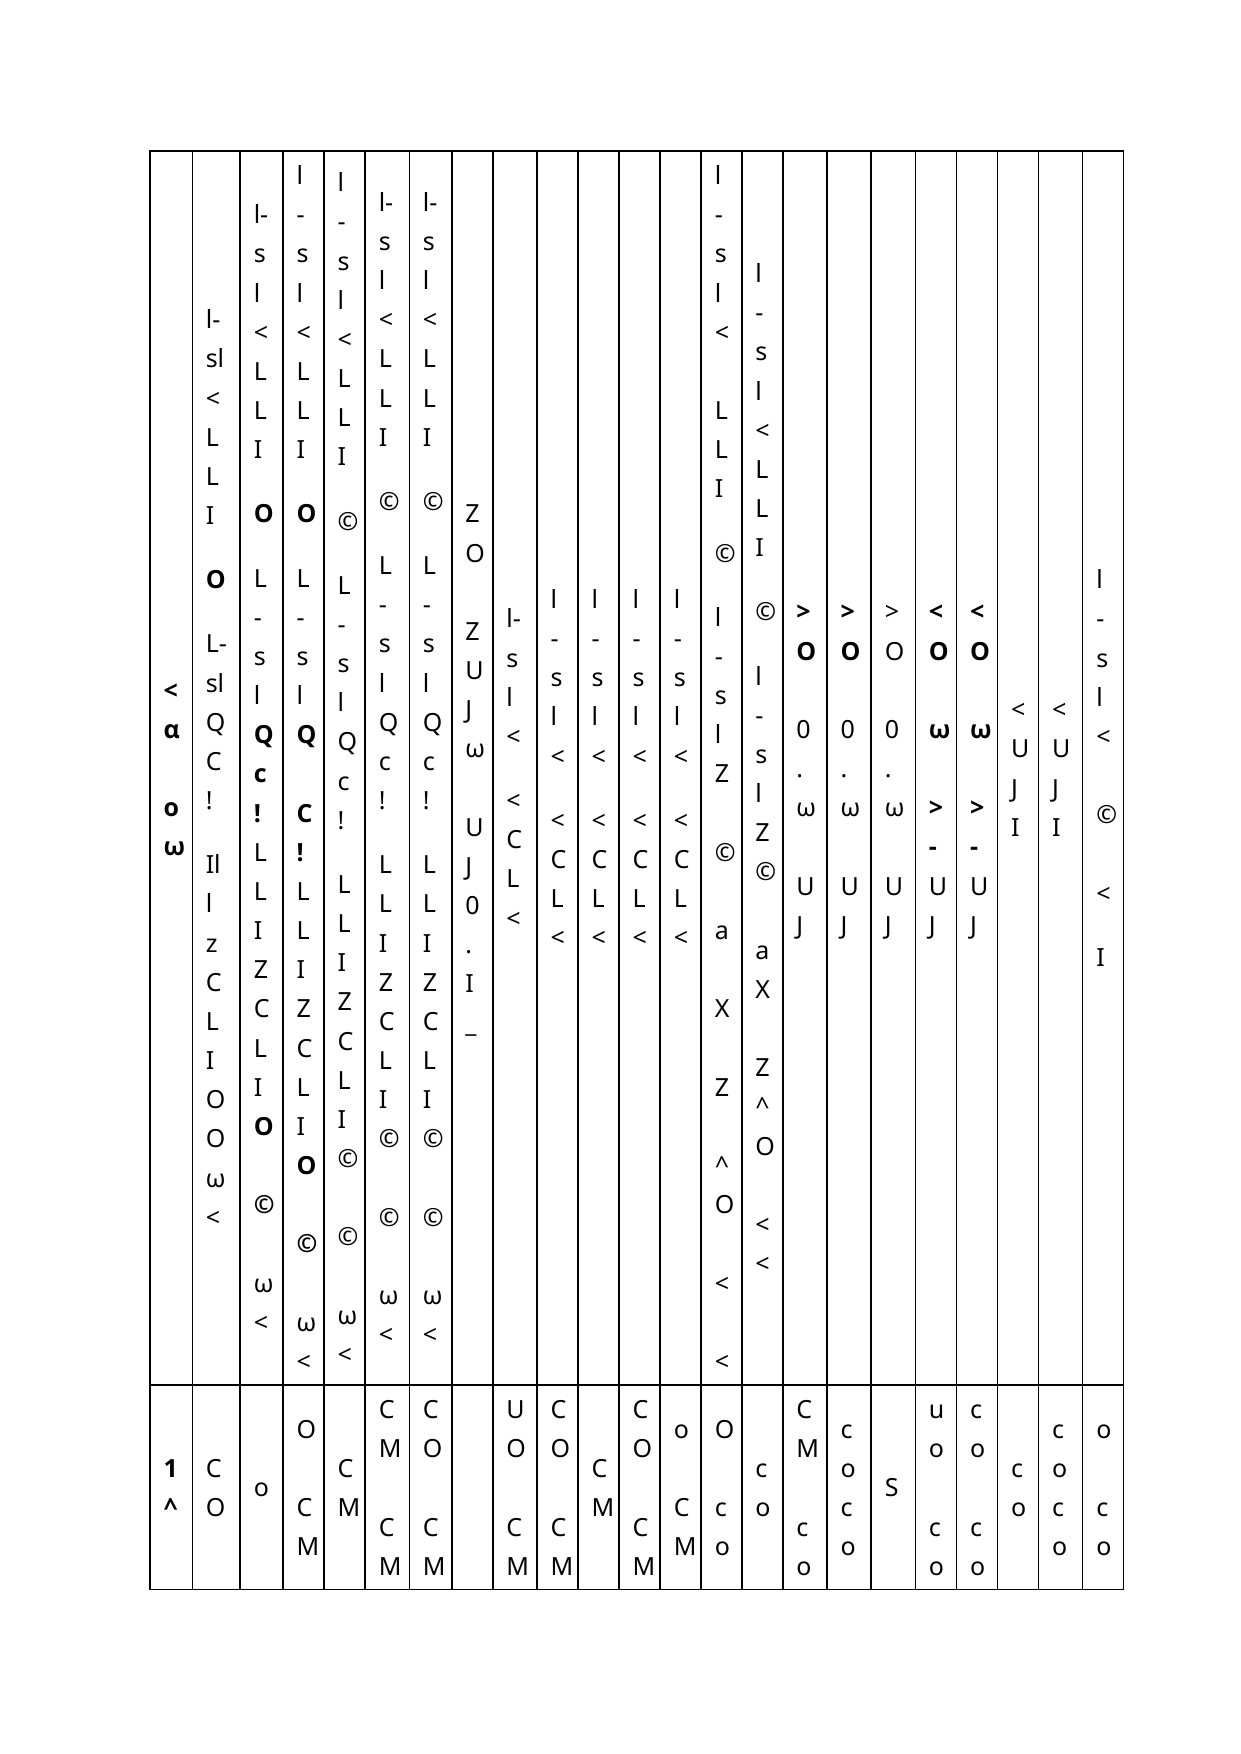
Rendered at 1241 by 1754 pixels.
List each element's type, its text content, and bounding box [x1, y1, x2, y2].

table_cell < O ω >- UJ [957, 152, 997, 1384]
table_cell CO [193, 1386, 239, 1589]
table_cell ο CM [661, 1386, 700, 1589]
table_cell CO CM [538, 1386, 577, 1589]
table_cell < α ο ω [151, 152, 192, 1384]
table_cell [453, 1386, 492, 1589]
table_cell uo co [916, 1386, 956, 1589]
table_cell CM [579, 1386, 618, 1589]
table_cell ο [241, 1386, 282, 1589]
table_cell 1^ [151, 1386, 192, 1589]
table_cell CM CM [366, 1386, 409, 1589]
table_cell < UJ I [998, 152, 1038, 1384]
table_cell l-sl < < CL < [538, 152, 577, 1384]
table_cell l-sl < LLI Ο L-sl QC! Ill z CL I OΟ ω< [193, 152, 239, 1384]
table_cell CO CM [620, 1386, 659, 1589]
table_cell CO CM [410, 1386, 451, 1589]
table_cell < UJ I [1039, 152, 1082, 1384]
table_cell O co [702, 1386, 741, 1589]
table_cell l-sl < < CL < [579, 152, 618, 1384]
table_cell l-sl < < CL < [661, 152, 700, 1384]
table_cell > O 0. ω UJ [828, 152, 870, 1384]
table_cell l-sl < LLI © L-sl Qc! LLI Z CL I © © ω< [366, 152, 409, 1384]
table_cell < O ω >- UJ [916, 152, 956, 1384]
table_cell l-sl < LLI © L-sl Qc! LLI Z CL I © © ω< [410, 152, 451, 1384]
table_cell O CM [284, 1386, 323, 1589]
table_cell co co [957, 1386, 997, 1589]
table_cell co [743, 1386, 782, 1589]
table_cell l-sl < LLI O L-sl Q C! LLI Z CL I O © ω< [284, 152, 323, 1384]
table_cell CM [325, 1386, 364, 1589]
table_cell l-sl < LLI © L-sl Qc! LLI Z CL I © © ω< [325, 152, 364, 1384]
table_cell l-sl < LLI © l-sl Z © a X Z ^O < < [702, 152, 741, 1384]
table_cell co co [1039, 1386, 1082, 1589]
table_cell S [872, 1386, 915, 1589]
table_cell l-sl < © < I [1083, 152, 1123, 1384]
table_cell ο co [1083, 1386, 1123, 1589]
table_cell UO CM [494, 1386, 536, 1589]
table_cell CM co [784, 1386, 826, 1589]
table_cell co co [828, 1386, 870, 1589]
table_cell > O 0. ω UJ [784, 152, 826, 1384]
table_cell > O 0. ω UJ [872, 152, 915, 1384]
table_cell l-sl < LLI O L-sl Qc! LLI Z CL I O © ω< [241, 152, 282, 1384]
table_cell Z Ο Z UJ ω UJ 0. I_ [453, 152, 492, 1384]
table_cell l-sl < < CL < [620, 152, 659, 1384]
table_cell l-sl < < CL < [494, 152, 536, 1384]
table_cell l-sl < LLI © l-sl Z © a X Z ^O < < [743, 152, 782, 1384]
table_cell co [998, 1386, 1038, 1589]
